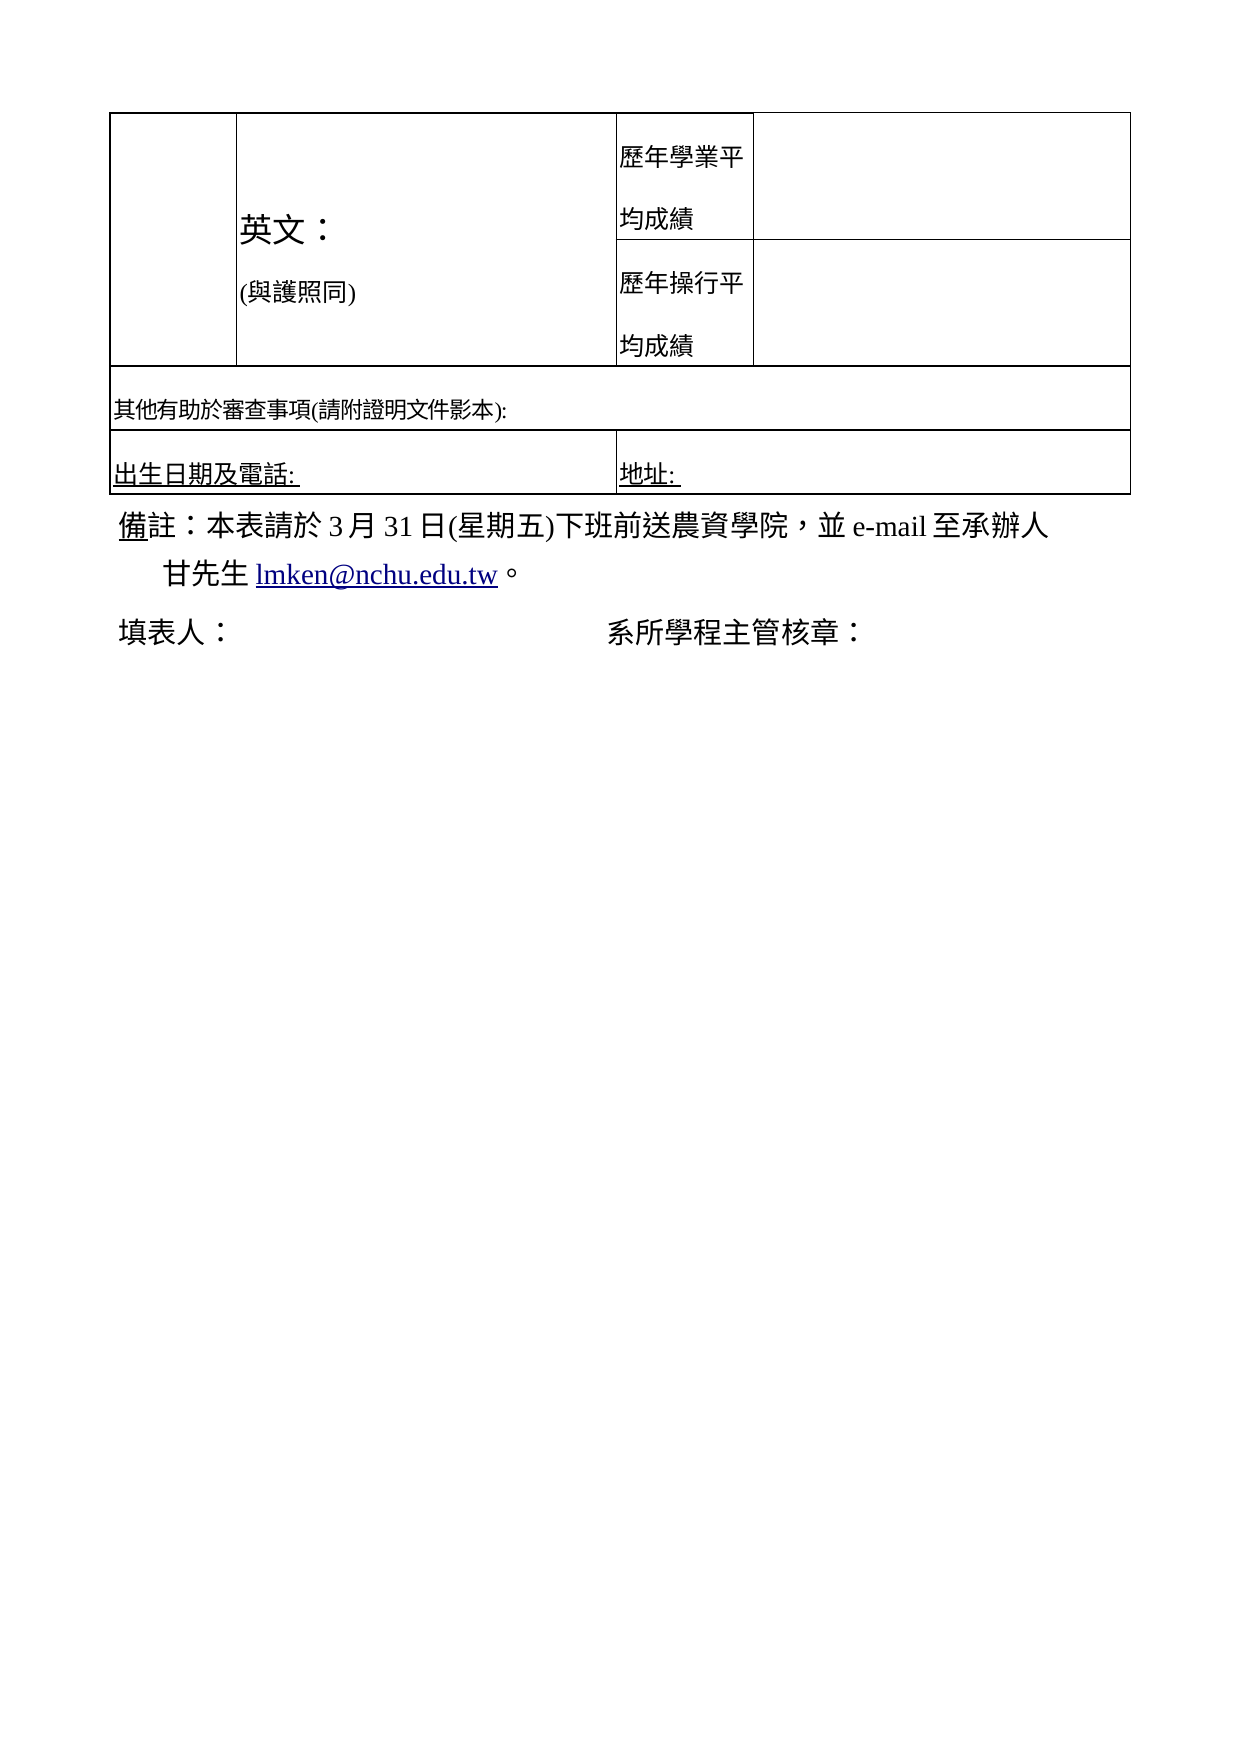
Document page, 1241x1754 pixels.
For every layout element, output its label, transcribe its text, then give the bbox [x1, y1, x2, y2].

table_cell 歷年學業平均成績 [617, 114, 753, 238]
table_cell 出生日期及電話: [111, 431, 616, 493]
table_cell [754, 113, 1130, 238]
table_cell 其他有助於審查事項(請附證明文件影本): [111, 367, 1130, 429]
table_cell [111, 114, 236, 365]
table_cell 歷年操行平均成績 [617, 240, 753, 365]
text 備註：本表請於3月31日(星期五)下班前送農資學院，並e-mail至承辦人 [118, 513, 1092, 543]
table_cell 英文： (與護照同) [237, 114, 616, 365]
table_cell [754, 240, 1130, 365]
text 甘先生lmken@nchu.edu.tw。 [118, 561, 1092, 591]
text 填表人： 系所學程主管核章： [118, 620, 1092, 649]
table_cell 地址: [617, 431, 1130, 493]
